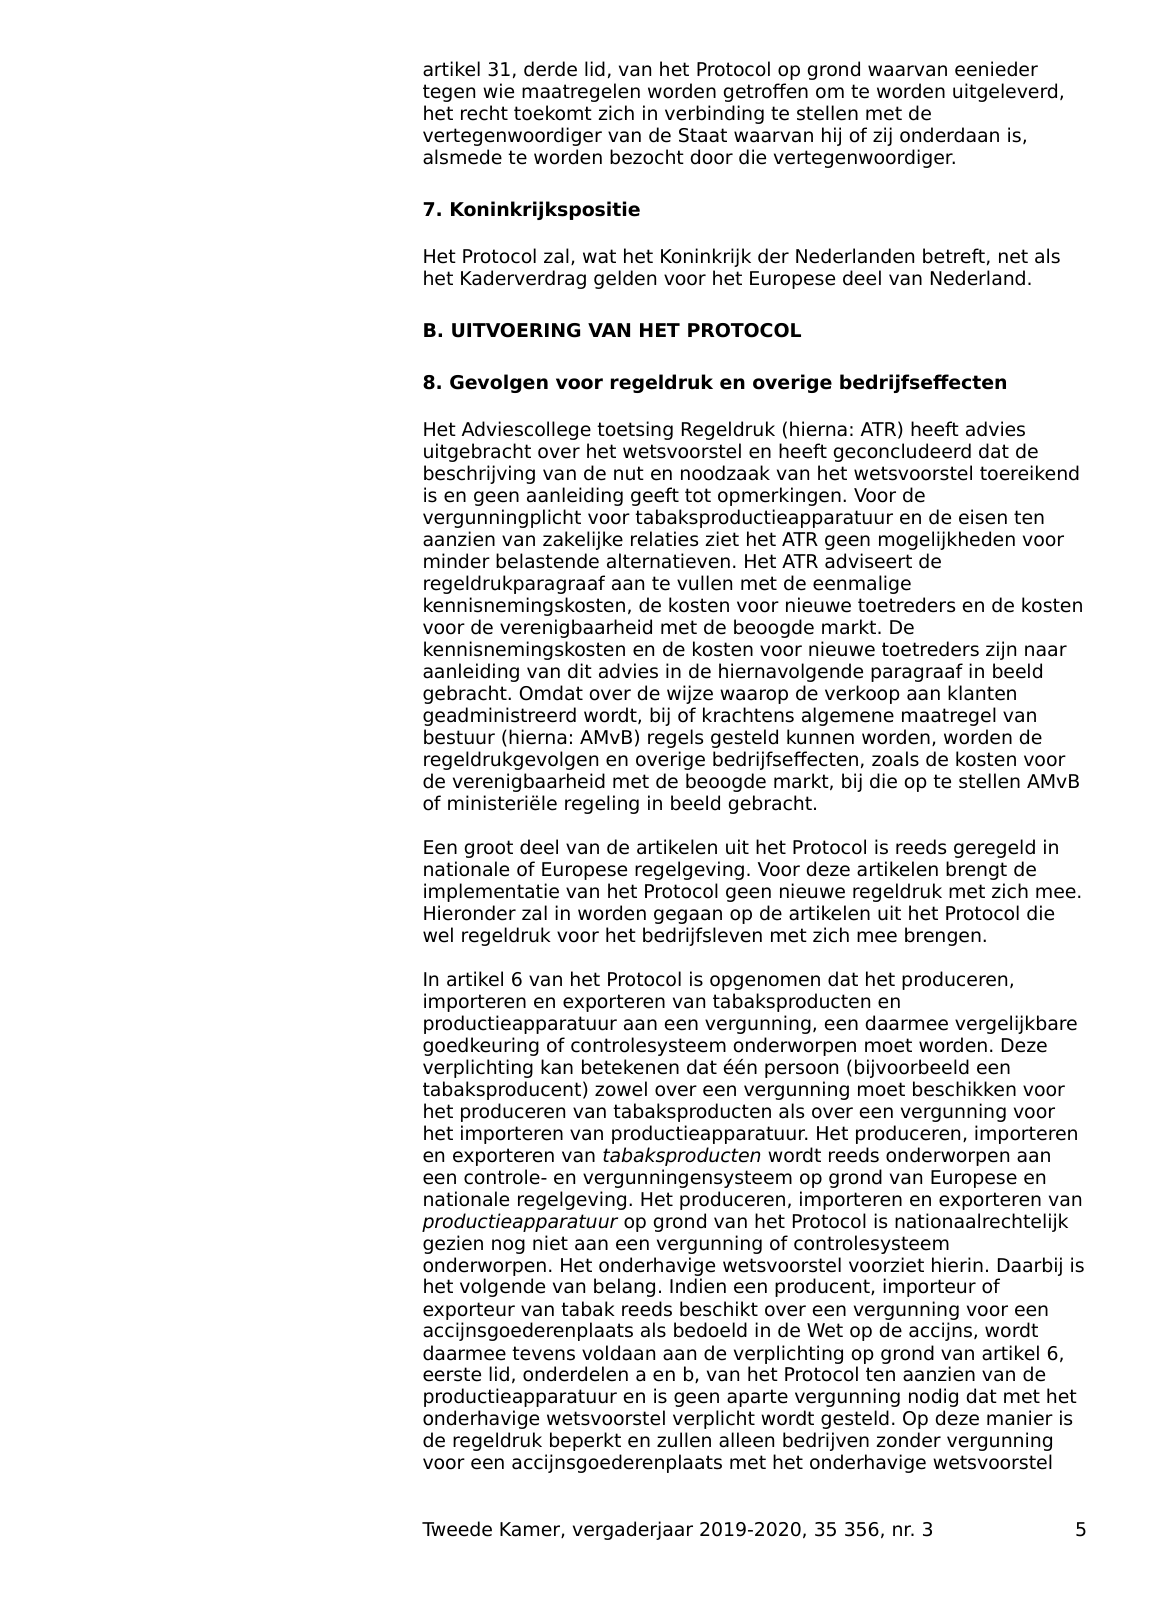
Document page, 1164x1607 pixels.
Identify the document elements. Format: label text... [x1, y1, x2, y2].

text Het Protocol zal, wat het Koninkrijk der Nederlanden betreft, net als het Kaderverdrag gelden voor het Europese deel van Nederland. [422, 246, 1087, 290]
text Een groot deel van de artikelen uit het Protocol is reeds geregeld in nationale of Europese regelgeving. Voor deze artikelen brengt de implementatie van het Protocol geen nieuwe regeldruk met zich mee. Hieronder zal in worden gegaan op de artikelen uit het Protocol die wel regeldruk voor het bedrijfsleven met zich mee brengen. [422, 837, 1087, 947]
subtitle B. UITVOERING VAN HET PROTOCOL [422, 320, 1087, 342]
subtitle 8. Gevolgen voor regeldruk en overige bedrijfseffecten [422, 372, 1087, 394]
text artikel 31, derde lid, van het Protocol op grond waarvan eenieder tegen wie maatregelen worden getroffen om te worden uitgeleverd, het recht toekomt zich in verbinding te stellen met de vertegenwoordiger van de Staat waarvan hij of zij onderdaan is, alsmede te worden bezocht door die vertegenwoordiger. [422, 59, 1087, 169]
text In artikel 6 van het Protocol is opgenomen dat het produceren, importeren en exporteren van tabaksproducten en productieapparatuur aan een vergunning, een daarmee vergelijkbare goedkeuring of controlesysteem onderworpen moet worden. Deze verplichting kan betekenen dat één persoon (bijvoorbeeld een tabaksproducent) zowel over een vergunning moet beschikken voor het produceren van tabaksproducten als over een vergunning voor het importeren van productieapparatuur. Het produceren, importeren en exporteren van tabaksproducten wordt reeds onderworpen aan een controle- en vergunningensysteem op grond van Europese en nationale regelgeving. Het produceren, importeren en exporteren van productieapparatuur op grond van het Protocol is nationaalrechtelijk gezien nog niet aan een vergunning of controlesysteem onderworpen. Het onderhavige wetsvoorstel voorziet hierin. Daarbij is het volgende van belang. Indien een producent, importeur of exporteur van tabak reeds beschikt over een vergunning voor een accijnsgoederenplaats als bedoeld in de Wet op de accijns, wordt daarmee tevens voldaan aan de verplichting op grond van artikel 6, eerste lid, onderdelen a en b, van het Protocol ten aanzien van de productieapparatuur en is geen aparte vergunning nodig dat met het onderhavige wetsvoorstel verplicht wordt gesteld. Op deze manier is de regeldruk beperkt en zullen alleen bedrijven zonder vergunning voor een accijnsgoederenplaats met het onderhavige wetsvoorstel [422, 969, 1087, 1474]
subtitle 7. Koninkrijkspositie [422, 199, 1087, 221]
text Het Adviescollege toetsing Regeldruk (hierna: ATR) heeft advies uitgebracht over het wetsvoorstel en heeft geconcludeerd dat de beschrijving van de nut en noodzaak van het wetsvoorstel toereikend is en geen aanleiding geeft tot opmerkingen. Voor de vergunningplicht voor tabaksproductieapparatuur en de eisen ten aanzien van zakelijke relaties ziet het ATR geen mogelijkheden voor minder belastende alternatieven. Het ATR adviseert de regeldrukparagraaf aan te vullen met de eenmalige kennisnemingskosten, de kosten voor nieuwe toetreders en de kosten voor de verenigbaarheid met de beoogde markt. De kennisnemingskosten en de kosten voor nieuwe toetreders zijn naar aanleiding van dit advies in de hiernavolgende paragraaf in beeld gebracht. Omdat over de wijze waarop de verkoop aan klanten geadministreerd wordt, bij of krachtens algemene maatregel van bestuur (hierna: AMvB) regels gesteld kunnen worden, worden de regeldrukgevolgen en overige bedrijfseffecten, zoals de kosten voor de verenigbaarheid met de beoogde markt, bij die op te stellen AMvB of ministeriële regeling in beeld gebracht. [422, 419, 1087, 814]
